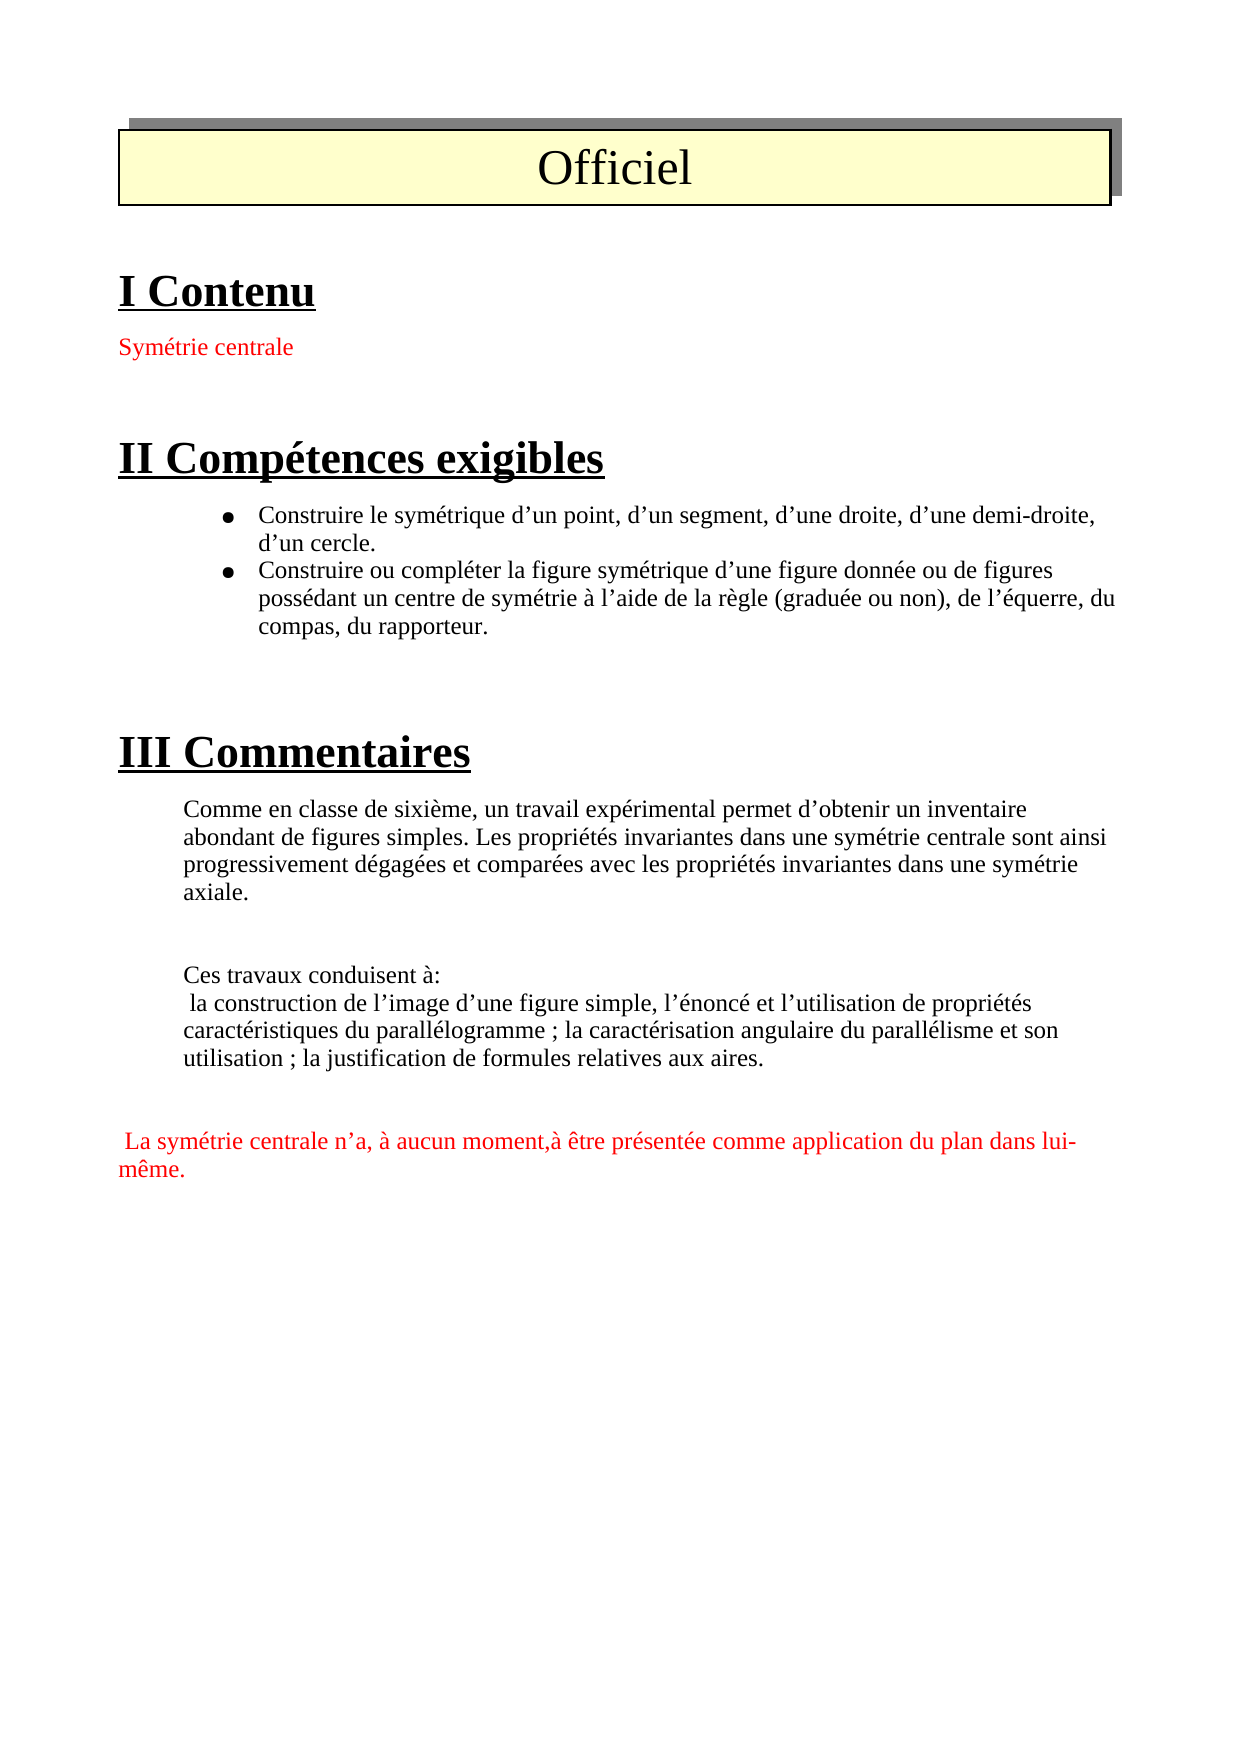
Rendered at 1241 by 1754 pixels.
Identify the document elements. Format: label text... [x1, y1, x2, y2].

text II Compétences exigibles [118, 433, 1122, 483]
text III Commentaires [118, 727, 1122, 777]
text Ces travaux conduisent à: [183, 961, 1122, 989]
list Construire ou compléter la figure symétrique d’une figure donnée ou de figures possédant un centre de symétrie à l’aide de la règle (graduée ou non), de l’équerre, du compas, du rapporteur. [221, 557, 1122, 640]
text Officiel [120, 131, 1109, 204]
text Symétrie centrale [118, 333, 1122, 361]
text La symétrie centrale n’a, à aucun moment,à être présentée comme application du plan dans lui-même. [118, 1127, 1122, 1183]
text la construction de l’image d’une figure simple, l’énoncé et l’utilisation de propriétés caractéristiques du parallélogramme ; la caractérisation angulaire du parallélisme et son utilisation ; la justification de formules relatives aux aires. [183, 989, 1122, 1072]
list Construire le symétrique d’un point, d’un segment, d’une droite, d’une demi-droite, d’un cercle. [221, 501, 1122, 557]
text I Contenu [118, 265, 1122, 316]
text Comme en classe de sixième, un travail expérimental permet d’obtenir un inventaire abondant de figures simples. Les propriétés invariantes dans une symétrie centrale sont ainsi progressivement dégagées et comparées avec les propriétés invariantes dans une symétrie axiale. [183, 795, 1122, 906]
